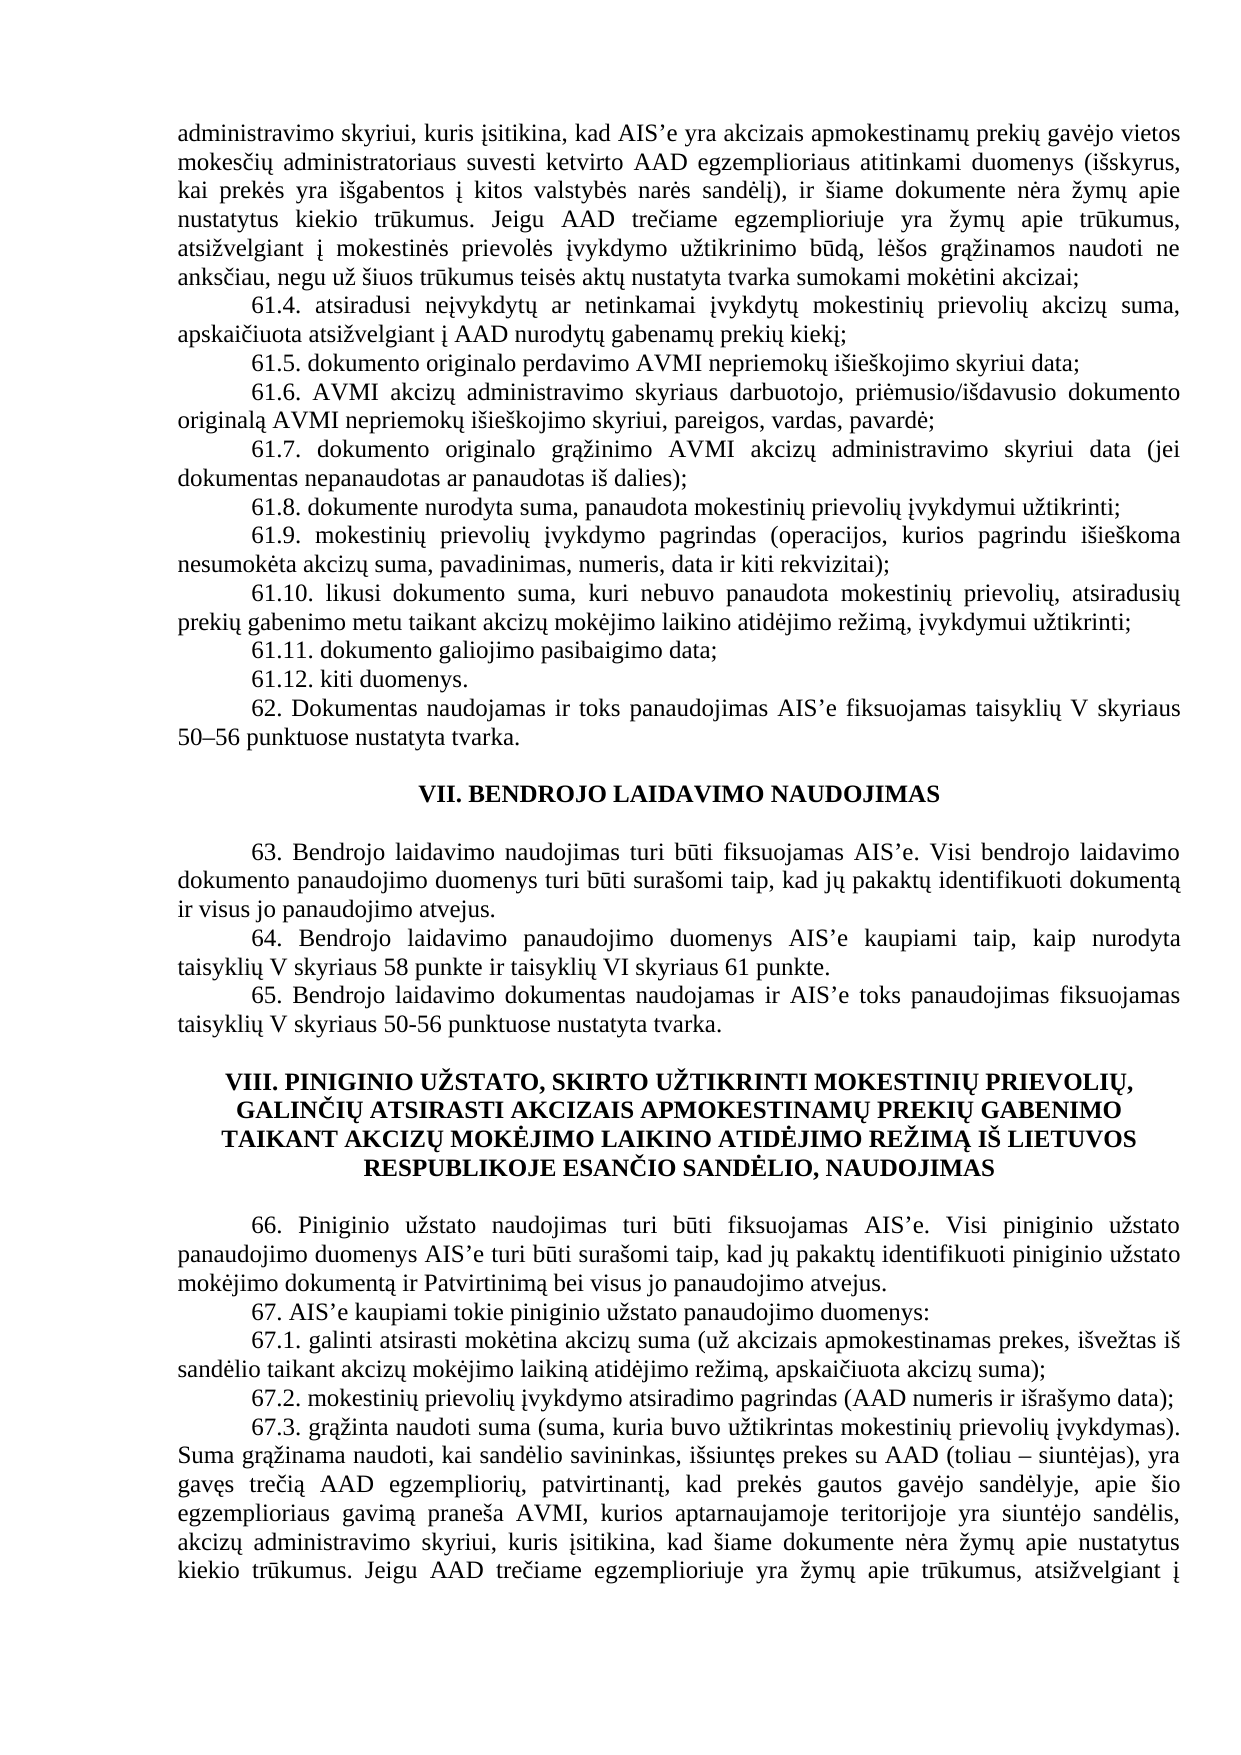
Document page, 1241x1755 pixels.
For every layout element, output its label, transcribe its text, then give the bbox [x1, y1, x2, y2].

text 61.4. atsiradusi neįvykdytų ar netinkamai įvykdytų mokestinių prievolių akcizų suma, apskaičiuota atsižvelgiant į AAD nurodytų gabenamų prekių kiekį; [177, 291, 1181, 348]
text 61.11. dokumento galiojimo pasibaigimo data; [177, 636, 1181, 664]
text 66. Piniginio užstato naudojimas turi būti fiksuojamas AIS’e. Visi piniginio užstato panaudojimo duomenys AIS’e turi būti surašomi taip, kad jų pakaktų identifikuoti piniginio užstato mokėjimo dokumentą ir Patvirtinimą bei visus jo panaudojimo atvejus. [177, 1211, 1181, 1297]
text 61.8. dokumente nurodyta suma, panaudota mokestinių prievolių įvykdymui užtikrinti; [177, 492, 1181, 521]
text VIII. PINIGINIO UŽSTATO, SKIRTO UŽTIKRINTI MOKESTINIŲ PRIEVOLIŲ, GALINČIŲ ATSIRASTI AKCIZAIS APMOKESTINAMŲ PREKIŲ GABENIMO TAIKANT AKCIZŲ MOKĖJIMO LAIKINO ATIDĖJIMO REŽIMĄ IŠ LIETUVOS RESPUBLIKOJE ESANČIO SANDĖLIO, NAUDOJIMAS [177, 1067, 1181, 1182]
text administravimo skyriui, kuris įsitikina, kad AIS’e yra akcizais apmokestinamų prekių gavėjo vietos mokesčių administratoriaus suvesti ketvirto AAD egzemplioriaus atitinkami duomenys (išskyrus, kai prekės yra išgabentos į kitos valstybės narės sandėlį), ir šiame dokumente nėra žymų apie nustatytus kiekio trūkumus. Jeigu AAD trečiame egzemplioriuje yra žymų apie trūkumus, atsižvelgiant į mokestinės prievolės įvykdymo užtikrinimo būdą, lėšos grąžinamos naudoti ne anksčiau, negu už šiuos trūkumus teisės aktų nustatyta tvarka sumokami mokėtini akcizai; [177, 118, 1181, 291]
text 61.10. likusi dokumento suma, kuri nebuvo panaudota mokestinių prievolių, atsiradusių prekių gabenimo metu taikant akcizų mokėjimo laikino atidėjimo režimą, įvykdymui užtikrinti; [177, 578, 1181, 636]
text 67.1. galinti atsirasti mokėtina akcizų suma (už akcizais apmokestinamas prekes, išvežtas iš sandėlio taikant akcizų mokėjimo laikiną atidėjimo režimą, apskaičiuota akcizų suma); [177, 1326, 1181, 1383]
text 67. AIS’e kaupiami tokie piniginio užstato panaudojimo duomenys: [177, 1297, 1181, 1326]
text 67.3. grąžinta naudoti suma (suma, kuria buvo užtikrintas mokestinių prievolių įvykdymas). Suma grąžinama naudoti, kai sandėlio savininkas, išsiuntęs prekes su AAD (toliau – siuntėjas), yra gavęs trečią AAD egzempliorių, patvirtinantį, kad prekės gautos gavėjo sandėlyje, apie šio egzemplioriaus gavimą praneša AVMI, kurios aptarnaujamoje teritorijoje yra siuntėjo sandėlis, akcizų administravimo skyriui, kuris įsitikina, kad šiame dokumente nėra žymų apie nustatytus kiekio trūkumus. Jeigu AAD trečiame egzemplioriuje yra žymų apie trūkumus, atsižvelgiant į [177, 1412, 1181, 1584]
text 63. Bendrojo laidavimo naudojimas turi būti fiksuojamas AIS’e. Visi bendrojo laidavimo dokumento panaudojimo duomenys turi būti surašomi taip, kad jų pakaktų identifikuoti dokumentą ir visus jo panaudojimo atvejus. [177, 837, 1181, 923]
text 61.5. dokumento originalo perdavimo AVMI nepriemokų išieškojimo skyriui data; [177, 348, 1181, 377]
text 61.12. kiti duomenys. [177, 664, 1181, 693]
text 61.9. mokestinių prievolių įvykdymo pagrindas (operacijos, kurios pagrindu išieškoma nesumokėta akcizų suma, pavadinimas, numeris, data ir kiti rekvizitai); [177, 521, 1181, 578]
text 61.7. dokumento originalo grąžinimo AVMI akcizų administravimo skyriui data (jei dokumentas nepanaudotas ar panaudotas iš dalies); [177, 434, 1181, 492]
text 61.6. AVMI akcizų administravimo skyriaus darbuotojo, priėmusio/išdavusio dokumento originalą AVMI nepriemokų išieškojimo skyriui, pareigos, vardas, pavardė; [177, 377, 1181, 434]
text VII. BENDROJO LAIDAVIMO NAUDOJIMAS [177, 779, 1181, 808]
text 65. Bendrojo laidavimo dokumentas naudojamas ir AIS’e toks panaudojimas fiksuojamas taisyklių V skyriaus 50-56 punktuose nustatyta tvarka. [177, 981, 1181, 1038]
text 67.2. mokestinių prievolių įvykdymo atsiradimo pagrindas (AAD numeris ir išrašymo data); [177, 1383, 1181, 1412]
text 64. Bendrojo laidavimo panaudojimo duomenys AIS’e kaupiami taip, kaip nurodyta taisyklių V skyriaus 58 punkte ir taisyklių VI skyriaus 61 punkte. [177, 923, 1181, 981]
text 62. Dokumentas naudojamas ir toks panaudojimas AIS’e fiksuojamas taisyklių V skyriaus 50–56 punktuose nustatyta tvarka. [177, 693, 1181, 751]
